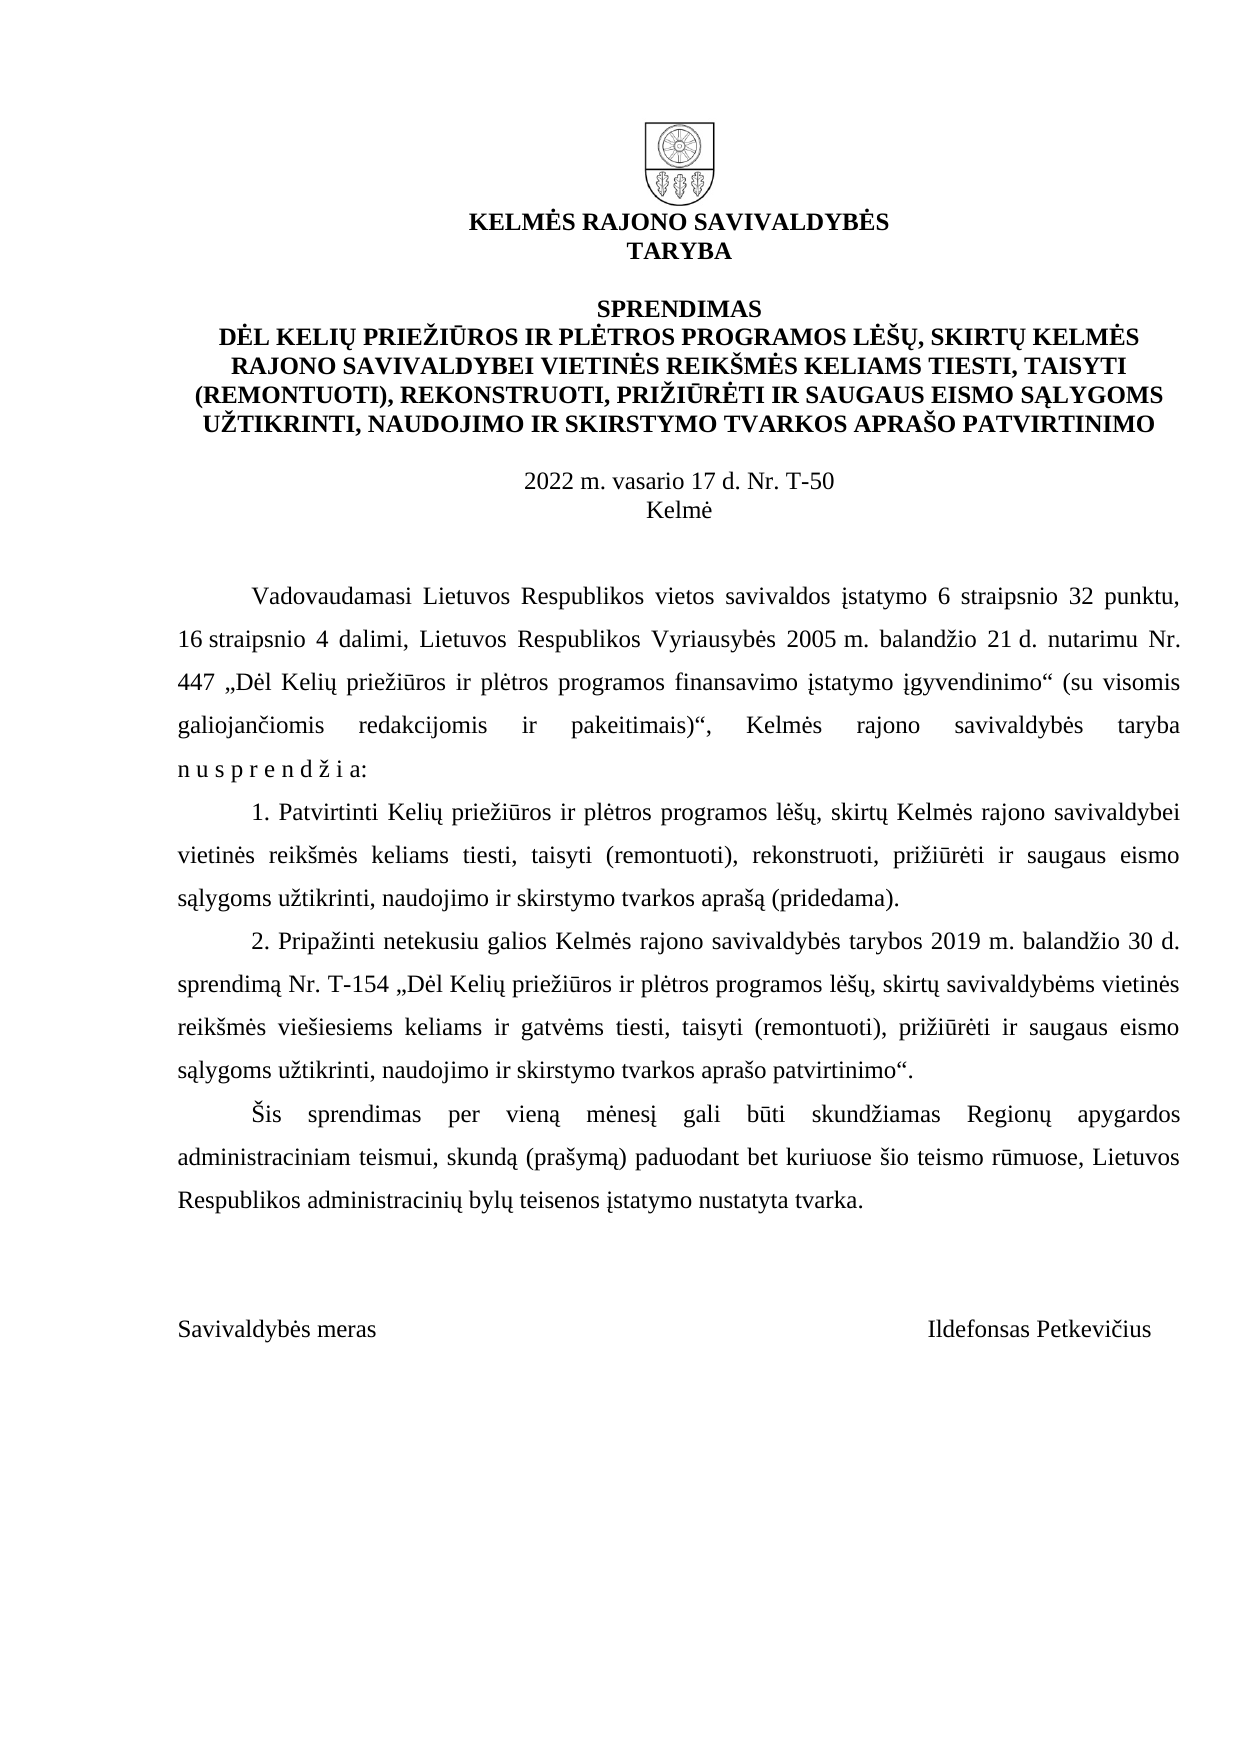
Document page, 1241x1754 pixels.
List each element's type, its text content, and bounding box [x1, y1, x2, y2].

text KELMĖS RAJONO SAVIVALDYBĖS [177, 207, 1181, 236]
text 1. Patvirtinti Kelių priežiūros ir plėtros programos lėšų, skirtų Kelmės rajono savivaldybei vietinės reikšmės keliams tiesti, taisyti (remontuoti), rekonstruoti, prižiūrėti ir saugaus eismo sąlygoms užtikrinti, naudojimo ir skirstymo tvarkos aprašą (pridedama). [177, 797, 1181, 912]
text Savivaldybės meras Ildefonsas Petkevičius [177, 1314, 1181, 1343]
text DĖL KELIŲ PRIEŽIŪROS IR PLĖTROS PROGRAMOS LĖŠŲ, SKIRTŲ KELMĖS RAJONO SAVIVALDYBEI VIETINĖS REIKŠMĖS KELIAMS TIESTI, TAISYTI (REMONTUOTI), REKONSTRUOTI, PRIŽIŪRĖTI IR SAUGAUS EISMO SĄLYGOMS UŽTIKRINTI, NAUDOJIMO IR SKIRSTYMO TVARKOS APRAŠO PATVIRTINIMO [177, 322, 1181, 437]
text 2022 m. vasario 17 d. Nr. T-50 [177, 466, 1181, 495]
text Šis sprendimas per vieną mėnesį gali būti skundžiamas Regionų apygardos administraciniam teismui, skundą (prašymą) paduodant bet kuriuose šio teismo rūmuose, Lietuvos Respublikos administracinių bylų teisenos įstatymo nustatyta tvarka. [177, 1099, 1181, 1214]
text 2. Pripažinti netekusiu galios Kelmės rajono savivaldybės tarybos 2019 m. balandžio 30 d. sprendimą Nr. T-154 „Dėl Kelių priežiūros ir plėtros programos lėšų, skirtų savivaldybėms vietinės reikšmės viešiesiems keliams ir gatvėms tiesti, taisyti (remontuoti), prižiūrėti ir saugaus eismo sąlygoms užtikrinti, naudojimo ir skirstymo tvarkos aprašo patvirtinimo“. [177, 926, 1181, 1084]
text Vadovaudamasi Lietuvos Respublikos vietos savivaldos įstatymo 6 straipsnio 32 punktu, 16 straipsnio 4 dalimi, Lietuvos Respublikos Vyriausybės 2005 m. balandžio 21 d. nutarimu Nr. 447 „Dėl Kelių priežiūros ir plėtros programos finansavimo įstatymo įgyvendinimo“ (su visomis galiojančiomis redakcijomis ir pakeitimais)“, Kelmės rajono savivaldybės taryba nusprendžia: [177, 581, 1181, 782]
text Kelmė [177, 495, 1181, 524]
text SPRENDIMAS [177, 294, 1181, 322]
text TARYBA [177, 236, 1181, 265]
